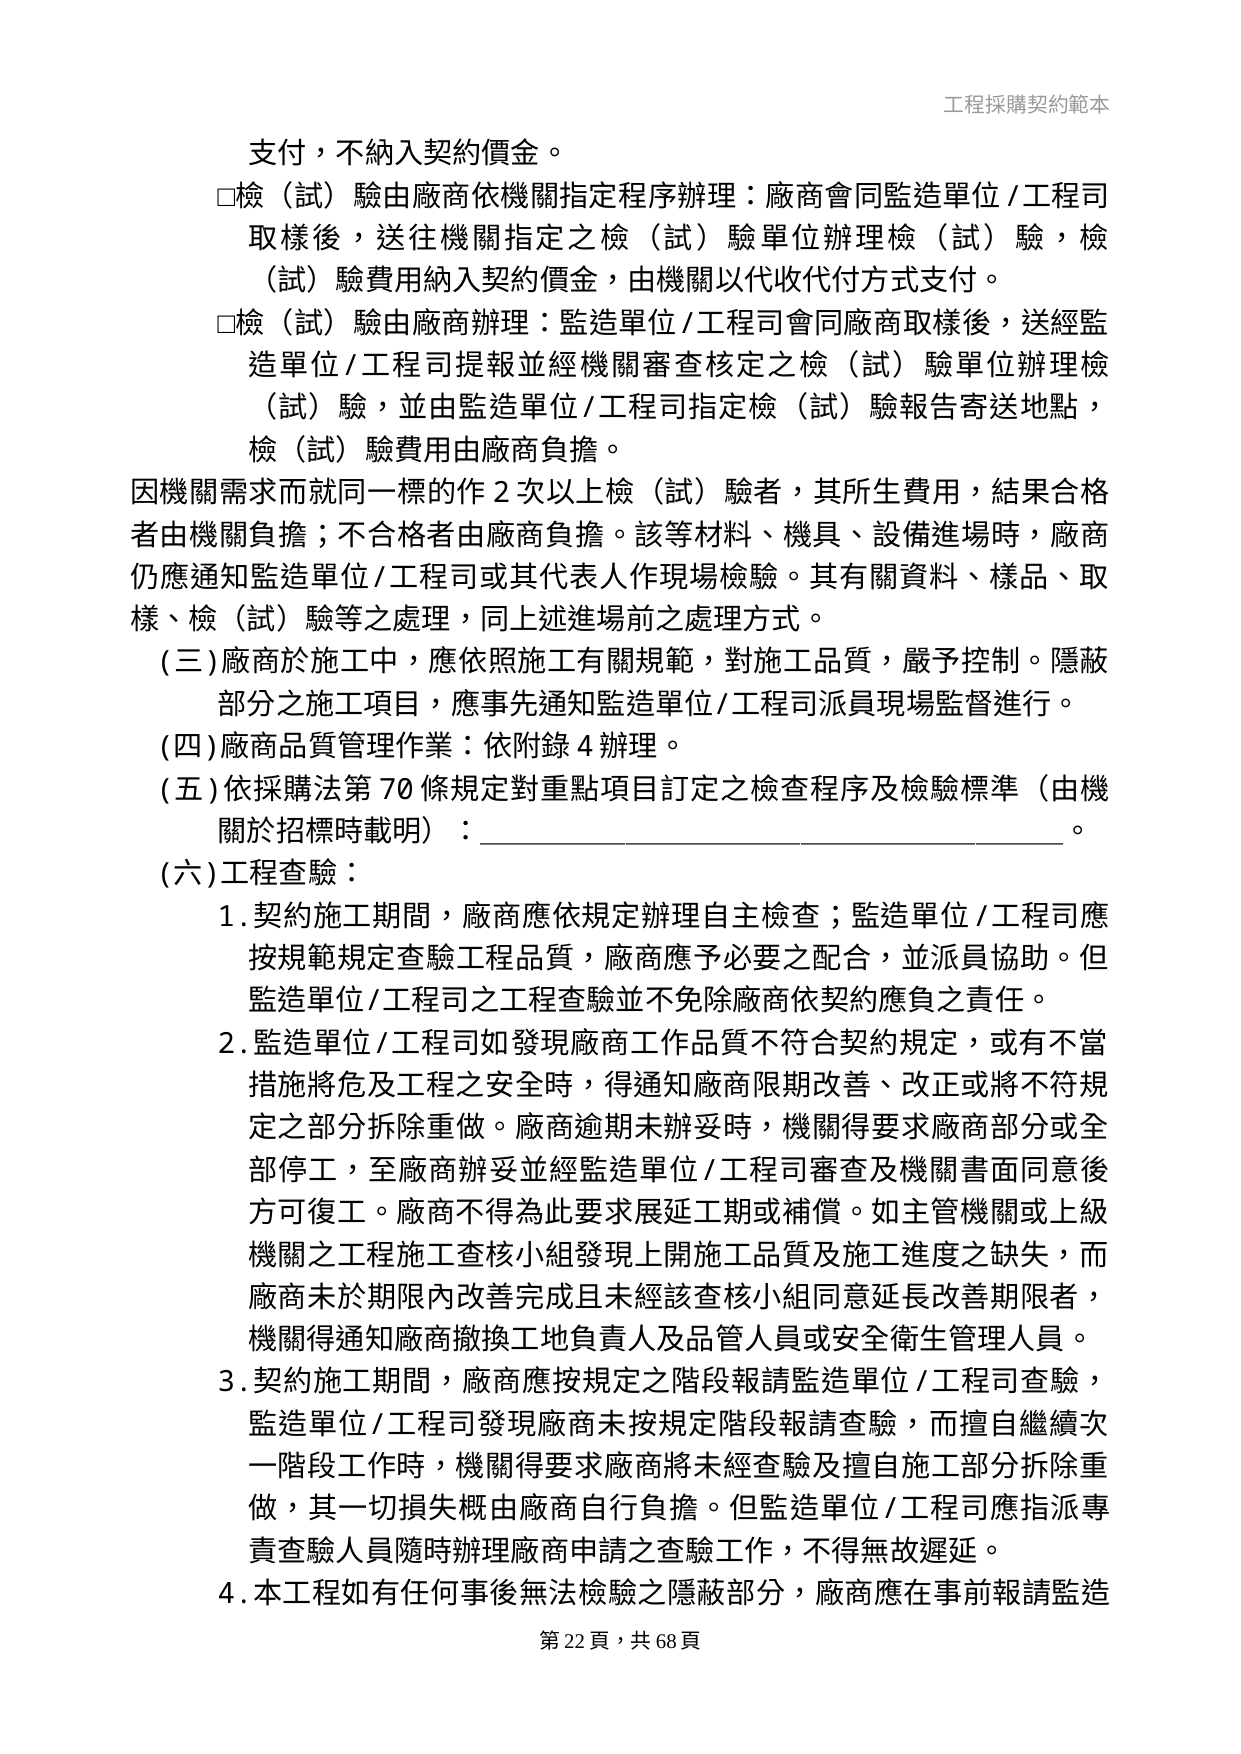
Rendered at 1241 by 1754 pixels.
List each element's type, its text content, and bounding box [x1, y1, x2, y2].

text (六)工程查驗： [156, 850, 1110, 892]
text 1.契約施工期間，廠商應依規定辦理自主檢查；監造單位/工程司應按規範規定查驗工程品質，廠商應予必要之配合，並派員協助。但監造單位/工程司之工程查驗並不免除廠商依契約應負之責任。 [217, 892, 1110, 1019]
text (三)廠商於施工中，應依照施工有關規範，對施工品質，嚴予控制。隱蔽部分之施工項目，應事先通知監造單位/工程司派員現場監督進行。 [156, 638, 1110, 723]
text 4.本工程如有任何事後無法檢驗之隱蔽部分，廠商應在事前報請監造 [217, 1570, 1110, 1612]
text □檢（試）驗由廠商依機關指定程序辦理：廠商會同監造單位/工程司取樣後，送往機關指定之檢（試）驗單位辦理檢（試）驗，檢（試）驗費用納入契約價金，由機關以代收代付方式支付。 [217, 172, 1110, 299]
text (四)廠商品質管理作業：依附錄4辦理。 [156, 723, 1110, 765]
text (五)依採購法第70條規定對重點項目訂定之檢查程序及檢驗標準（由機關於招標時載明）：＿＿＿＿＿＿＿＿＿＿＿＿＿＿＿＿＿＿＿＿。 [156, 765, 1110, 850]
text 2.監造單位/工程司如發現廠商工作品質不符合契約規定，或有不當措施將危及工程之安全時，得通知廠商限期改善、改正或將不符規定之部分拆除重做。廠商逾期未辦妥時，機關得要求廠商部分或全部停工，至廠商辦妥並經監造單位/工程司審查及機關書面同意後方可復工。廠商不得為此要求展延工期或補償。如主管機關或上級機關之工程施工查核小組發現上開施工品質及施工進度之缺失，而廠商未於期限內改善完成且未經該查核小組同意延長改善期限者，機關得通知廠商撤換工地負責人及品管人員或安全衛生管理人員。 [217, 1019, 1110, 1358]
text 3.契約施工期間，廠商應按規定之階段報請監造單位/工程司查驗，監造單位/工程司發現廠商未按規定階段報請查驗，而擅自繼續次一階段工作時，機關得要求廠商將未經查驗及擅自施工部分拆除重做，其一切損失概由廠商自行負擔。但監造單位/工程司應指派專責查驗人員隨時辦理廠商申請之查驗工作，不得無故遲延。 [217, 1358, 1110, 1570]
text 因機關需求而就同一標的作2次以上檢（試）驗者，其所生費用，結果合格者由機關負擔；不合格者由廠商負擔。該等材料、機具、設備進場時，廠商仍應通知監造單位/工程司或其代表人作現場檢驗。其有關資料、樣品、取樣、檢（試）驗等之處理，同上述進場前之處理方式。 [130, 469, 1110, 638]
text 支付，不納入契約價金。 [217, 130, 1110, 172]
text □檢（試）驗由廠商辦理：監造單位/工程司會同廠商取樣後，送經監造單位/工程司提報並經機關審查核定之檢（試）驗單位辦理檢（試）驗，並由監造單位/工程司指定檢（試）驗報告寄送地點，檢（試）驗費用由廠商負擔。 [217, 299, 1110, 469]
